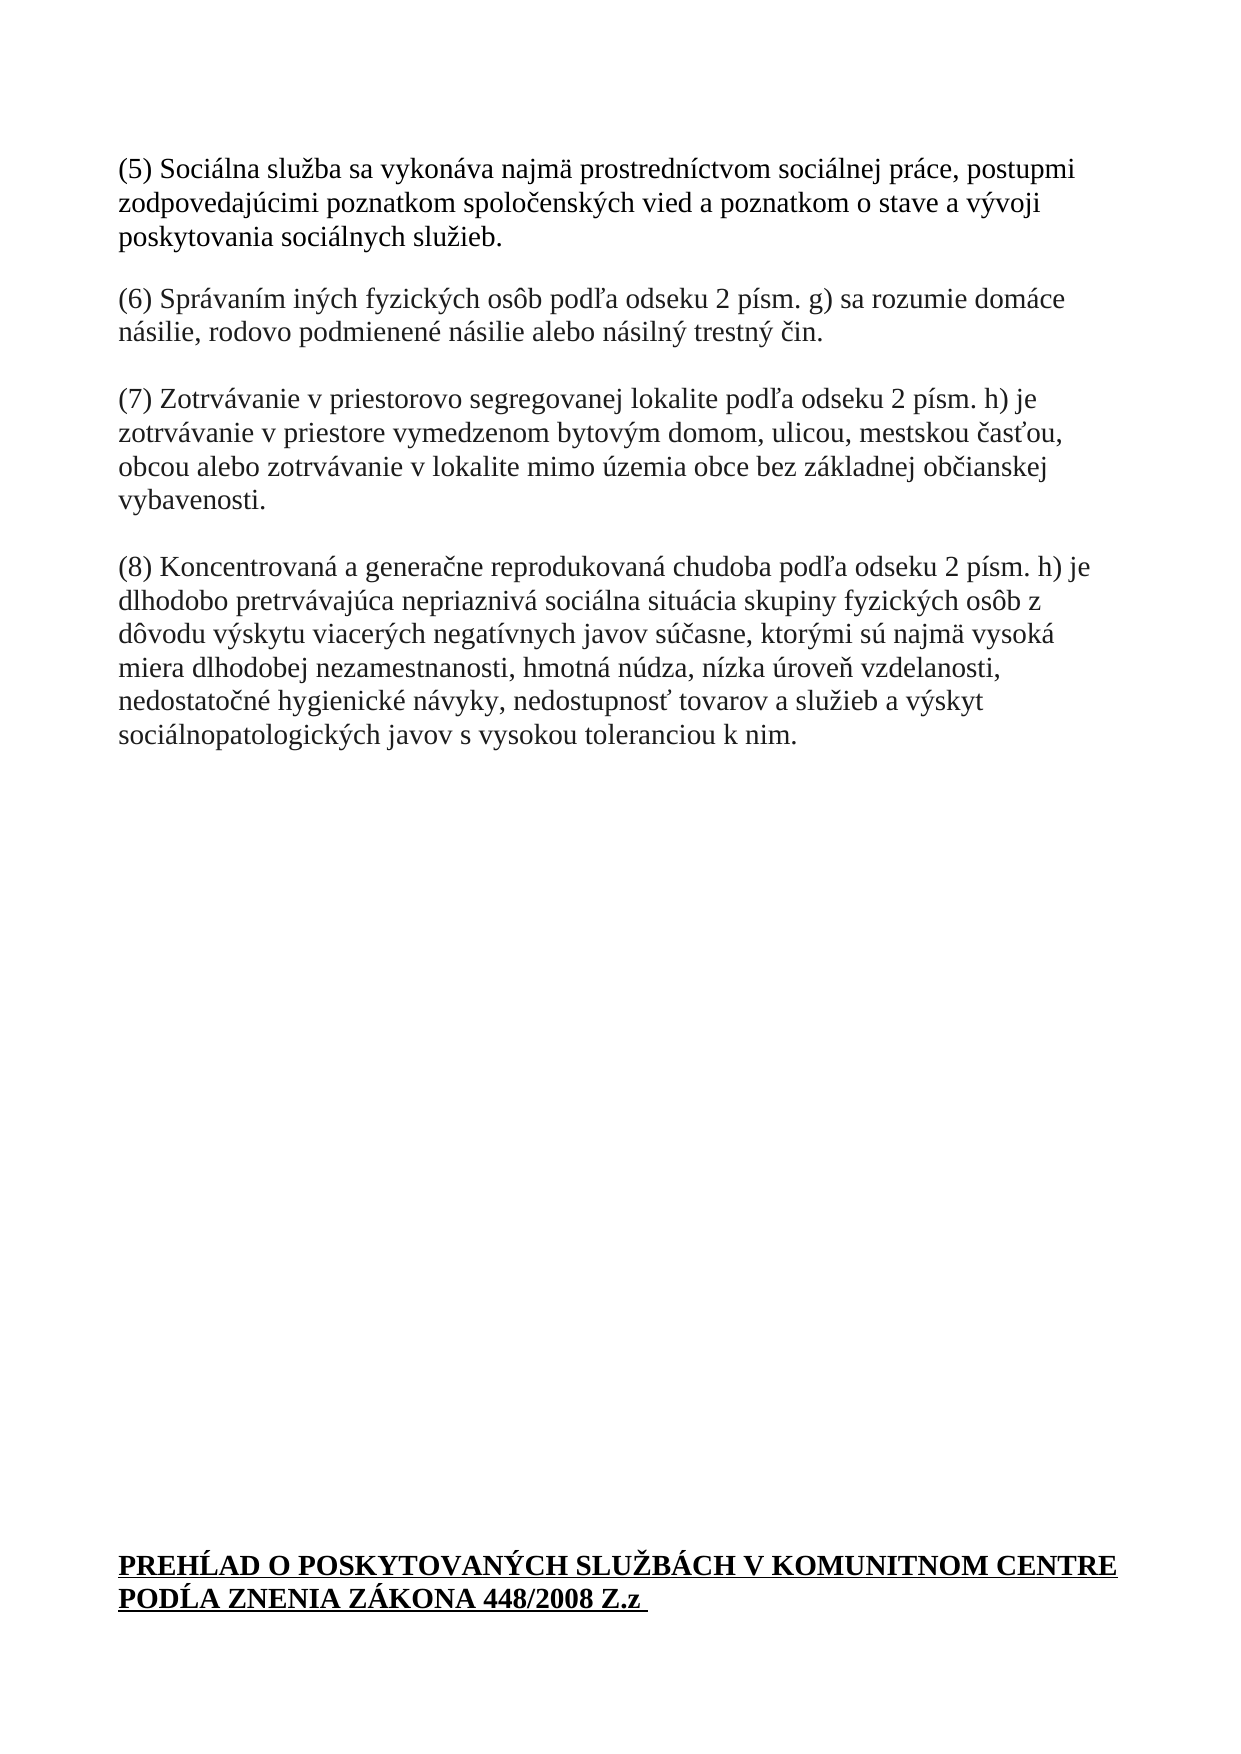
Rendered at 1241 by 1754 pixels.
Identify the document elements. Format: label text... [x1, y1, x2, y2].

text (5) Sociálna služba sa vykonáva najmä prostredníctvom sociálnej práce, postupmi zodpovedajúcimi poznatkom spoločenských vied a poznatkom o stave a vývoji poskytovania sociálnych služieb. (6) Správaním iných fyzických osôb podľa odseku 2 písm. g) sa rozumie domáce násilie, rodovo podmienené násilie alebo násilný trestný čin. (7) Zotrvávanie v priestorovo segregovanej lokalite podľa odseku 2 písm. h) je zotrvávanie v priestore vymedzenom bytovým domom, ulicou, mestskou časťou, obcou alebo zotrvávanie v lokalite mimo územia obce bez základnej občianskej vybavenosti. (8) Koncentrovaná a generačne reprodukovaná chudoba podľa odseku 2 písm. h) je dlhodobo pretrvávajúca nepriaznivá sociálna situácia skupiny fyzických osôb z dôvodu výskytu viacerých negatívnych javov súčasne, ktorými sú najmä vysoká miera dlhodobej nezamestnanosti, hmotná núdza, nízka úroveň vzdelanosti, nedostatočné hygienické návyky, nedostupnosť tovarov a služieb a výskyt sociálnopatologických javov s vysokou toleranciou k nim. [118, 118, 1122, 751]
text PREHĹAD O POSKYTOVANÝCH SLUŽBÁCH V KOMUNITNOM CENTRE PODĹA ZNENIA ZÁKONA 448/2008 Z.z [118, 1548, 1122, 1615]
